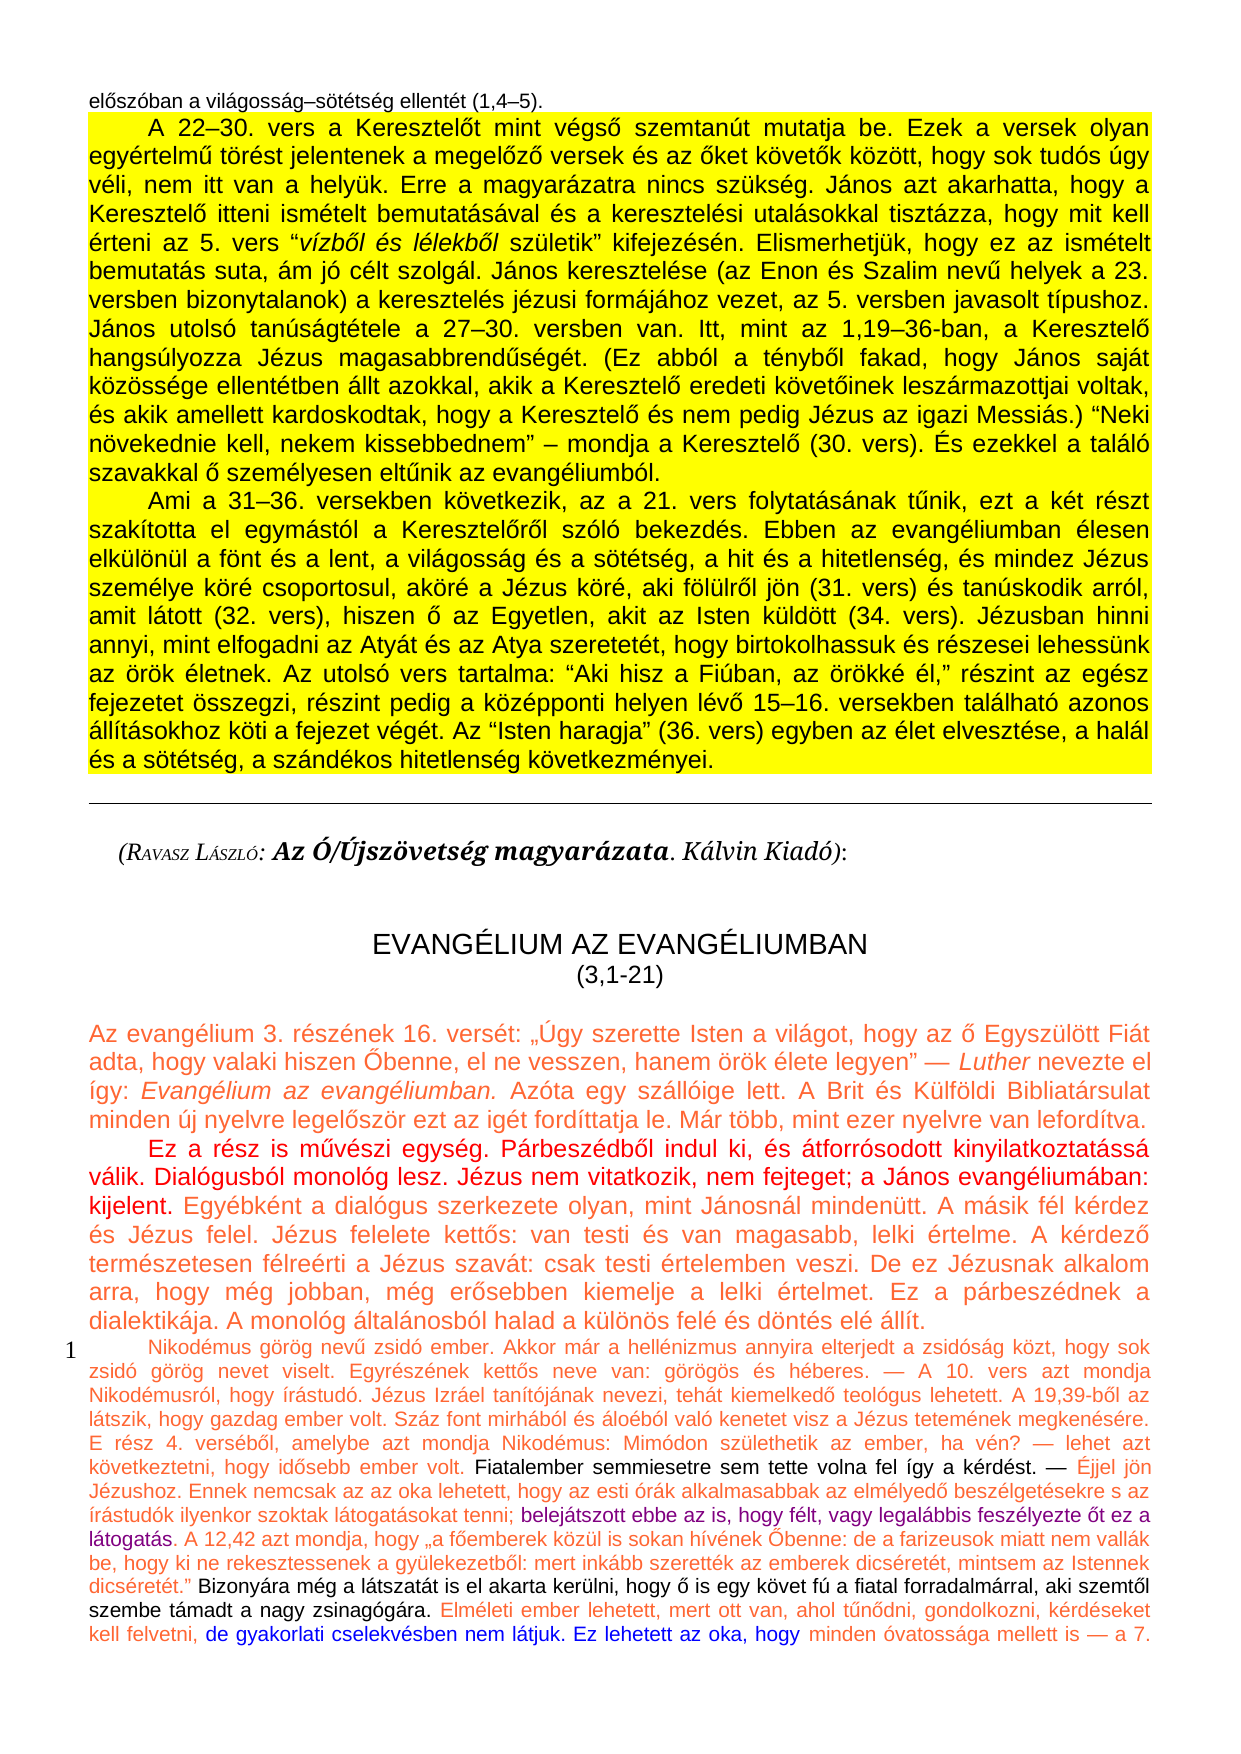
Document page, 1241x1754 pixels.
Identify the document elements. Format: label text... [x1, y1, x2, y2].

text Az evangélium 3. részének 16. versét: „Úgy szerette Isten a világot, hogy az ő Egyszülött Fiát adta, hogy valaki hiszen Őbenne, el ne vesszen, hanem örök élete legyen” — Luther nevezte el így: Evangélium az evangéliumban. Azóta egy szállóige lett. A Brit és Külföldi Bibliatársulat minden új nyelvre legelőször ezt az igét fordíttatja le. Már több, mint ezer nyelvre van lefordítva. [88, 1019, 1152, 1134]
text Ez a rész is művészi egység. Párbeszédből indul ki, és átforrósodott kinyilatkoztatássá válik. Dialógusból monológ lesz. Jézus nem vitatkozik, nem fejteget; a János evangéliumában: kijelent. Egyébként a dialógus szerkezete olyan, mint Jánosnál mindenütt. A másik fél kérdez és Jézus felel. Jézus felelete kettős: van testi és van magasabb, lelki értelme. A kérdező természetesen félreérti a Jézus szavát: csak testi értelemben veszi. De ez Jézusnak alkalom arra, hogy még jobban, még erősebben kiemelje a lelki értelmet. Ez a párbeszédnek a dialektikája. A monológ általánosból halad a különös felé és döntés elé állít. [88, 1134, 1152, 1335]
text (Ravasz László: Az Ó/Újszövetség magyarázata. Kálvin Kiadó): [88, 804, 1152, 897]
text EVANGÉLIUM AZ EVANGÉLIUMBAN (3,1-21) [88, 927, 1152, 989]
text 1 [32, 1335, 77, 1364]
text Ami a 31–36. versekben következik, az a 21. vers folytatásának tűnik, ezt a két részt szakította el egymástól a Keresztelőről szóló bekezdés. Ebben az evangéliumban élesen elkülönül a fönt és a lent, a világosság és a sötétség, a hit és a hitetlenség, és mindez Jézus személye köré csoportosul, aköré a Jézus köré, aki fölülről jön (31. vers) és tanúskodik arról, amit látott (32. vers), hiszen ő az Egyetlen, akit az Isten küldött (34. vers). Jézusban hinni annyi, mint elfogadni az Atyát és az Atya szeretetét, hogy birtokolhassuk és részesei lehessünk az örök életnek. Az utolsó vers tartalma: “Aki hisz a Fiúban, az örökké él,” részint az egész fejezetet összegzi, részint pedig a középponti helyen lévő 15–16. versekben található azonos állításokhoz köti a fejezet végét. Az “Isten haragja” (36. vers) egyben az élet elvesztése, a halál és a sötétség, a szándékos hitetlenség következményei. [88, 486, 1152, 774]
text A 22–30. vers a Keresztelőt mint végső szemtanút mutatja be. Ezek a versek olyan egyértelmű törést jelentenek a megelőző versek és az őket követők között, hogy sok tudós úgy véli, nem itt van a helyük. Erre a magyarázatra nincs szükség. János azt akarhatta, hogy a Keresztelő itteni ismételt bemutatásával és a keresztelési utalásokkal tisztázza, hogy mit kell érteni az 5. vers “vízből és lélekből születik” kifejezésén. Elismerhetjük, hogy ez az ismételt bemutatás suta, ám jó célt szolgál. János keresztelése (az Enon és Szalim nevű helyek a 23. versben bizonytalanok) a keresztelés jézusi formájához vezet, az 5. versben javasolt típushoz. János utolsó tanúságtétele a 27–30. versben van. Itt, mint az 1,19–36-ban, a Keresztelő hangsúlyozza Jézus magasabbrendűségét. (Ez abból a tényből fakad, hogy János saját közössége ellentétben állt azokkal, akik a Keresztelő eredeti követőinek leszármazottjai voltak, és akik amellett kardoskodtak, hogy a Keresztelő és nem pedig Jézus az igazi Messiás.) “Neki növekednie kell, nekem kissebbednem” – mondja a Keresztelő (30. vers). És ezekkel a találó szavakkal ő személyesen eltűnik az evangéliumból. [88, 112, 1152, 486]
text Nikodémus görög nevű zsidó ember. Akkor már a hellénizmus annyira elterjedt a zsidóság közt, hogy sok zsidó görög nevet viselt. Egyrészének kettős neve van: görögös és héberes. — A 10. vers azt mondja Nikodémusról, hogy írástudó. Jézus Izráel tanítójának nevezi, tehát kiemelkedő teológus lehetett. A 19,39-ből az látszik, hogy gazdag ember volt. Száz font mirhából és áloéból való kenetet visz a Jézus tetemének megkenésére. E rész 4. verséből, amelybe azt mondja Nikodémus: Mimódon születhetik az ember, ha vén? — lehet azt következtetni, hogy idősebb ember volt. Fiatalember semmiesetre sem tette volna fel így a kérdést. — Éjjel jön Jézushoz. Ennek nemcsak az az oka lehetett, hogy az esti órák alkalmasabbak az elmélyedő beszélgetésekre s az írástudók ilyenkor szoktak látogatásokat tenni; belejátszott ebbe az is, hogy félt, vagy legalábbis feszélyezte őt ez a látogatás. A 12,42 azt mondja, hogy „a főemberek közül is sokan hívének Őbenne: de a farizeusok miatt nem vallák be, hogy ki ne rekesztessenek a gyülekezetből: mert inkább szerették az emberek dicséretét, mintsem az Istennek dicséretét.” Bizonyára még a látszatát is el akarta kerülni, hogy ő is egy követ fú a fiatal forradalmárral, aki szemtől szembe támadt a nagy zsinagógára. Elméleti ember lehetett, mert ott van, ahol tűnődni, gondolkozni, kérdéseket kell felvetni, de gyakorlati cselekvésben nem látjuk. Ez lehetett az oka, hogy minden óvatossága mellett is — a 7. [88, 1335, 1152, 1646]
text előszóban a világosság–sötétség ellentét (1,4–5). [88, 88, 1152, 112]
